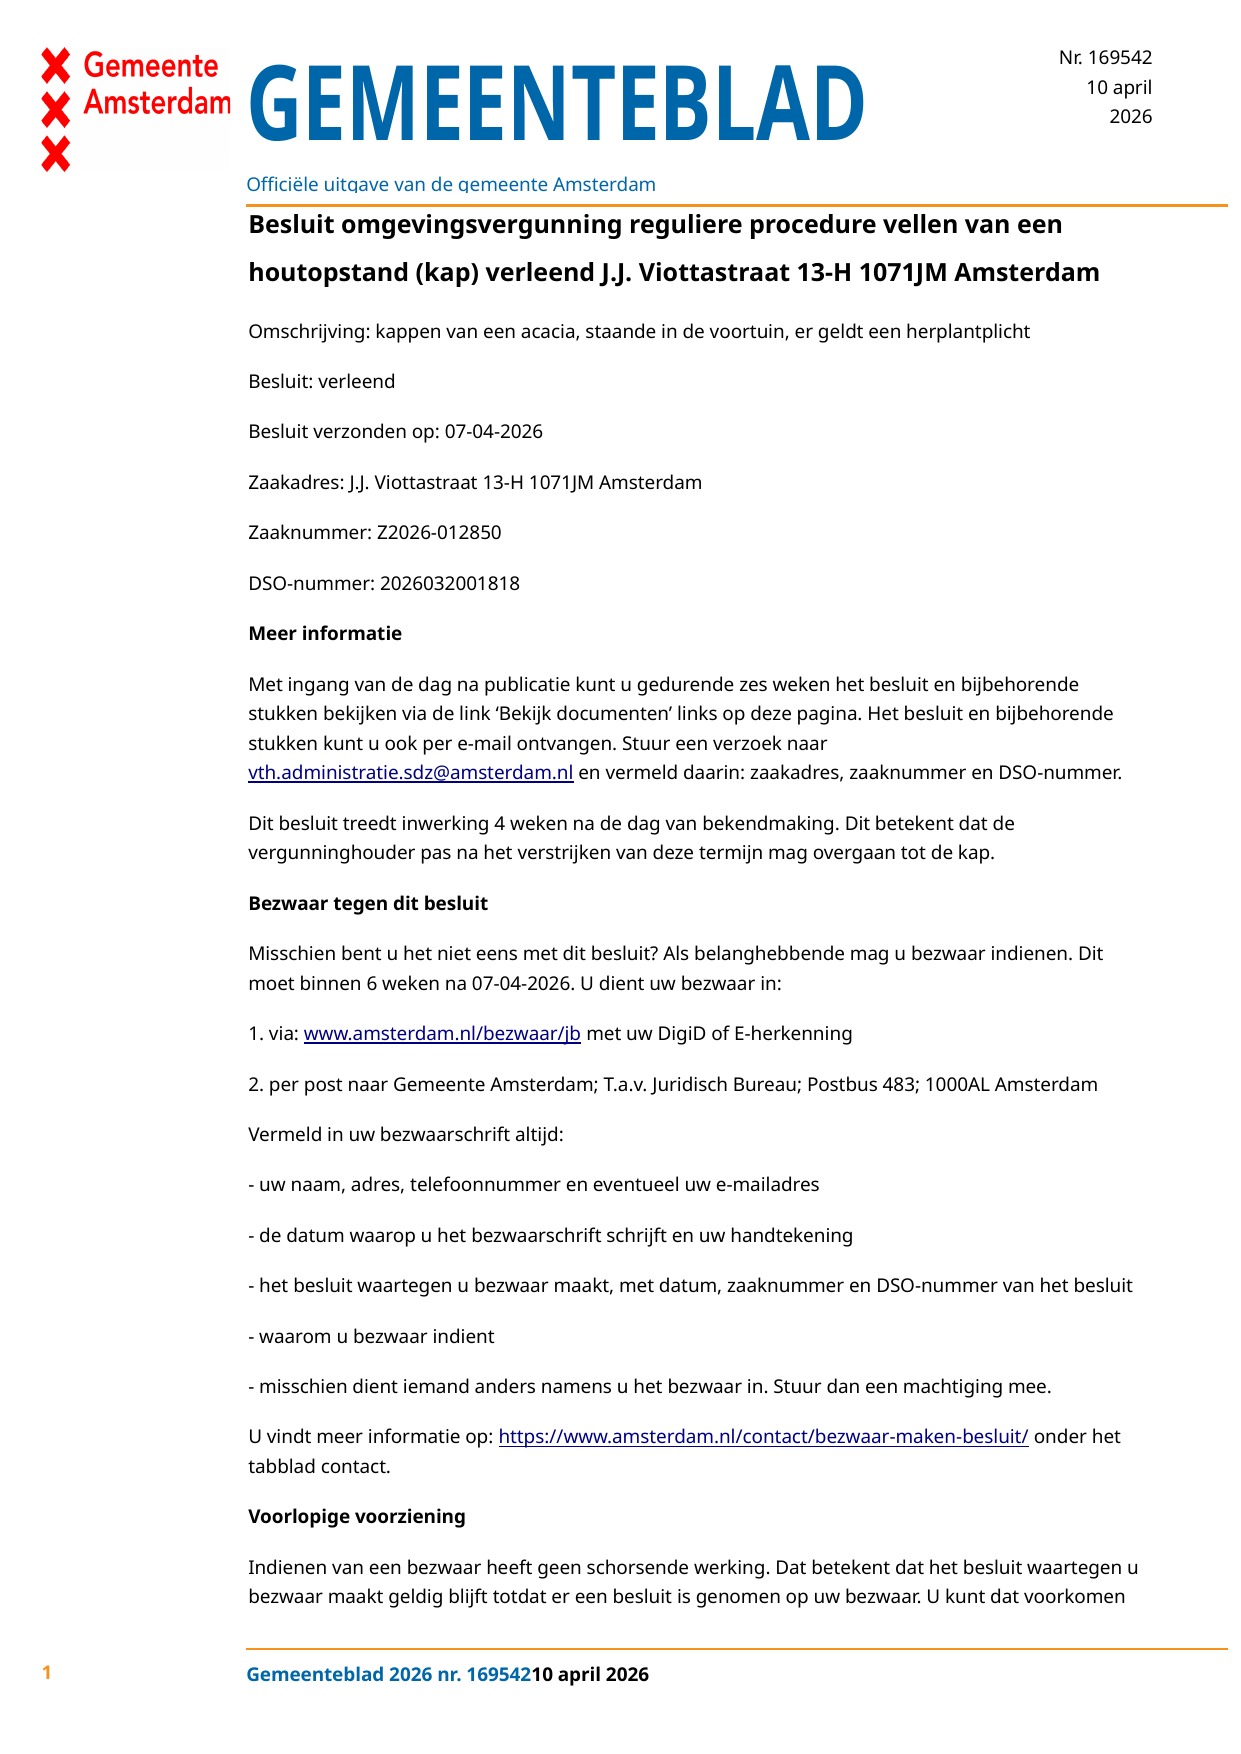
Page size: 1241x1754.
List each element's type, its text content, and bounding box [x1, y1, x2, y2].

text Besluit omgevingsvergunning reguliere procedure vellen van een houtopstand (kap) verleend J.J. Viottastraat 13-H 1071JM Amsterdam [248, 207, 1152, 288]
text Bezwaar tegen dit besluit [248, 890, 1152, 916]
text Besluit verzonden op: 07-04-2026 [248, 419, 1152, 444]
text Voorlopige voorziening [248, 1504, 1152, 1529]
text Zaakadres: J.J. Viottastraat 13-H 1071JM Amsterdam [248, 469, 1152, 495]
text Meer informatie [248, 620, 1152, 646]
text Misschien bent u het niet eens met dit besluit? Als belanghebbende mag u bezwaar indienen. Dit moet binnen 6 weken na 07-04-2026. U dient uw bezwaar in: [248, 940, 1152, 996]
text - uw naam, adres, telefoonnummer en eventueel uw e-mailadres [248, 1172, 1152, 1197]
text - waarom u bezwaar indient [248, 1323, 1152, 1349]
text Met ingang van de dag na publicatie kunt u gedurende zes weken het besluit en bijbehorende stukken bekijken via de link ‘Bekijk documenten’ links op deze pagina. Het besluit en bijbehorende stukken kunt u ook per e-mail ontvangen. Stuur een verzoek naar vth.administratie.sdz@amsterdam.nl en vermeld daarin: zaakadres, zaaknummer en DSO-nummer. [248, 671, 1152, 785]
text Dit besluit treedt inwerking 4 weken na de dag van bekendmaking. Dit betekent dat de vergunninghouder pas na het verstrijken van deze termijn mag overgaan tot de kap. [248, 810, 1152, 865]
text Vermeld in uw bezwaarschrift altijd: [248, 1121, 1152, 1147]
text DSO-nummer: 2026032001818 [248, 570, 1152, 596]
picture [41, 47, 231, 172]
text - de datum waarop u het bezwaarschrift schrijft en uw handtekening [248, 1222, 1152, 1248]
text 1. via: www.amsterdam.nl/bezwaar/jb met uw DigiD of E-herkenning [248, 1020, 1152, 1046]
text U vindt meer informatie op: https://www.amsterdam.nl/contact/bezwaar-maken-besluit/ onder het tabblad contact. [248, 1424, 1152, 1479]
text Omschrijving: kappen van een acacia, staande in de voortuin, er geldt een herplantplicht [248, 318, 1152, 344]
text 2. per post naar Gemeente Amsterdam; T.a.v. Juridisch Bureau; Postbus 483; 1000AL Amsterdam [248, 1071, 1152, 1097]
text Zaaknummer: Z2026-012850 [248, 519, 1152, 545]
text Besluit: verleend [248, 368, 1152, 394]
text Indienen van een bezwaar heeft geen schorsende werking. Dat betekent dat het besluit waartegen u bezwaar maakt geldig blijft totdat er een besluit is genomen op uw bezwaar. U kunt dat voorkomen [248, 1554, 1152, 1609]
text - misschien dient iemand anders namens u het bezwaar in. Stuur dan een machtiging mee. [248, 1373, 1152, 1399]
text - het besluit waartegen u bezwaar maakt, met datum, zaaknummer en DSO-nummer van het besluit [248, 1272, 1152, 1298]
